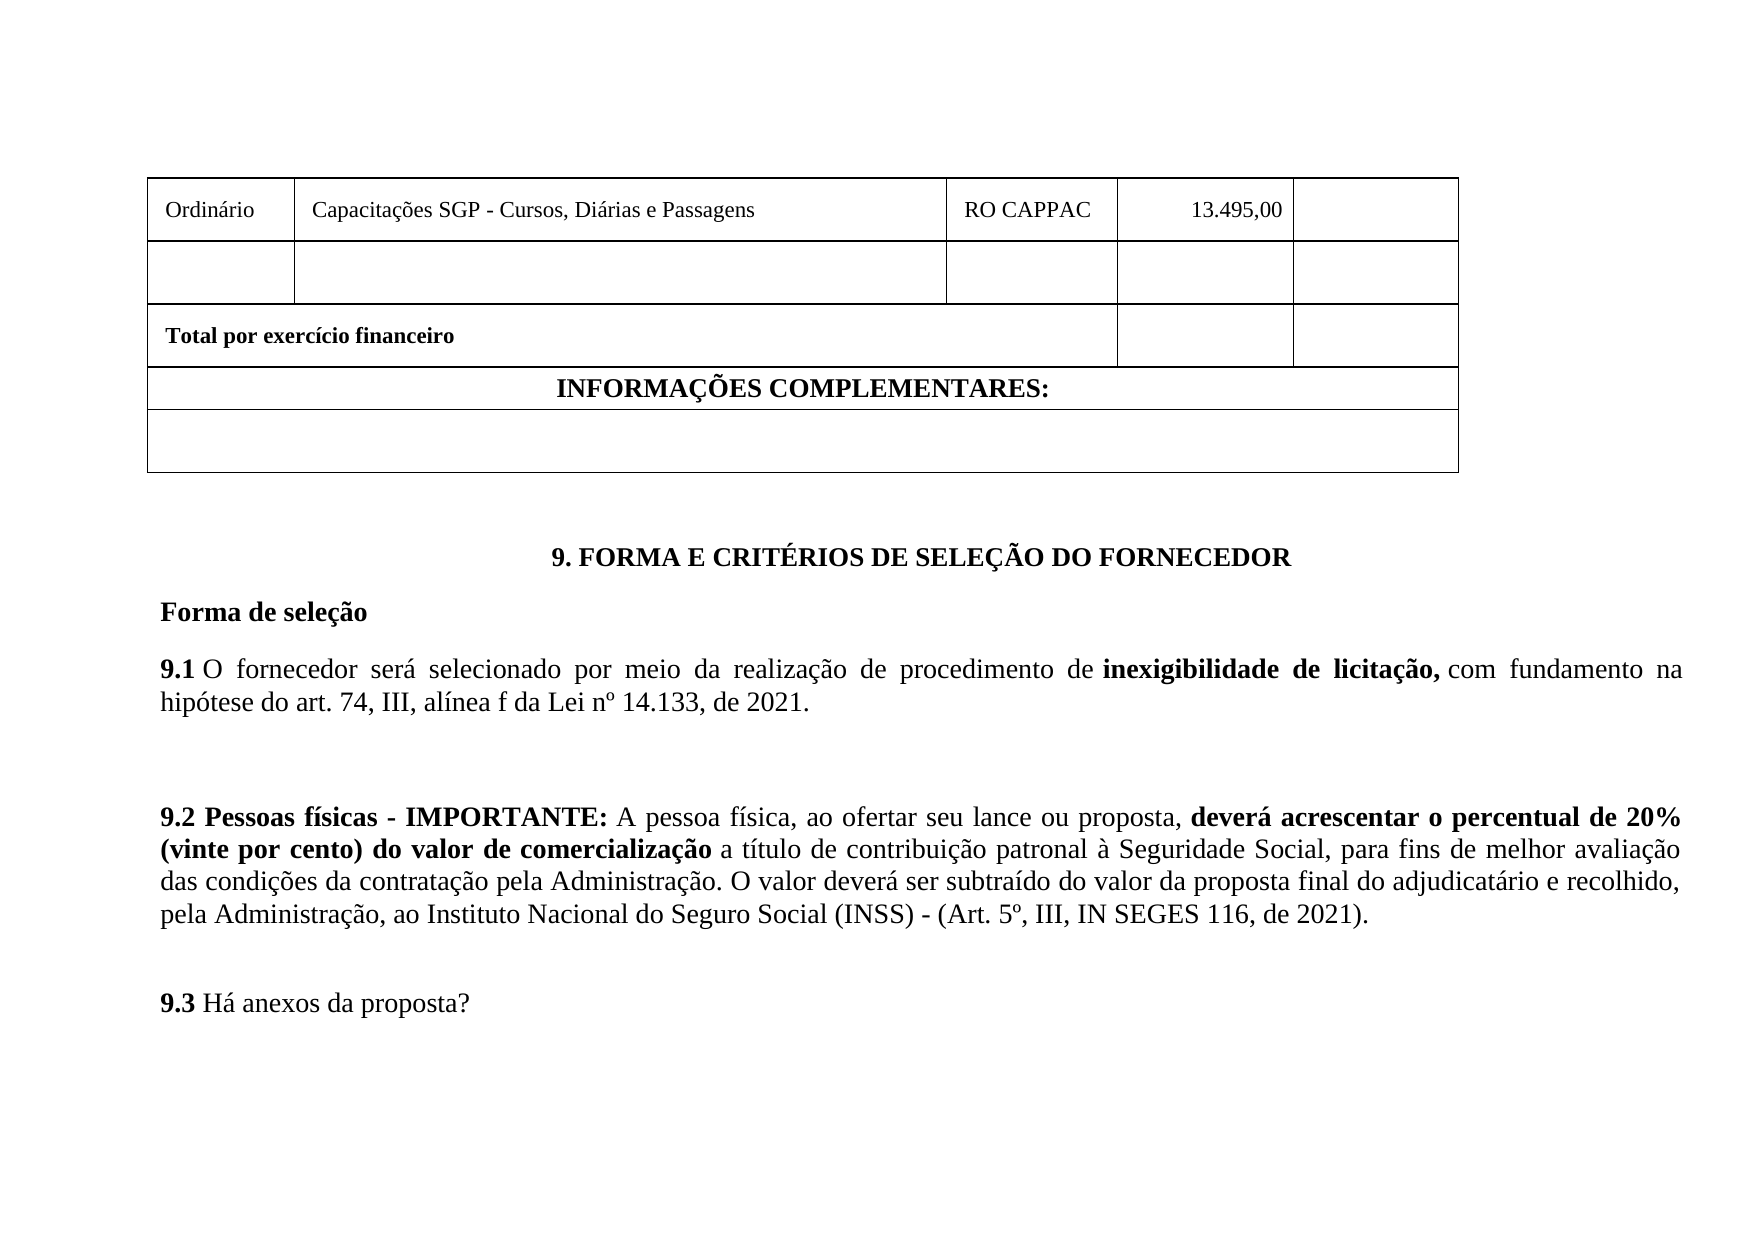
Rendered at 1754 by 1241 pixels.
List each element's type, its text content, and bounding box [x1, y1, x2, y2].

text 9. FORMA e critérios DE SELEÇÃO DO FORNECEDOR [148, 541, 1696, 572]
text Forma de seleção [160, 595, 1683, 627]
table_cell [1294, 305, 1458, 366]
text 9.3 Há anexos da proposta? [160, 954, 1683, 1019]
table_cell Ordinário [148, 179, 294, 240]
table_cell Capacitações SGP - Cursos, Diárias e Passagens [295, 179, 946, 240]
table_cell INFORMAÇÕES COMPLEMENTARES: [148, 368, 1458, 409]
table_cell [1294, 179, 1458, 240]
table_cell [947, 242, 1117, 303]
table_cell Total por exercício financeiro [148, 305, 1117, 366]
text 9.2 Pessoas físicas - IMPORTANTE: A pessoa física, ao ofertar seu lance ou proposta, deverá acrescentar o percentual de 20% (vinte por cento) do valor de comercialização a título de contribuição patronal à Seguridade Social, para fins de melhor avaliação das condições da contratação pela Administração. O valor deverá ser subtraído do valor da proposta final do adjudicatário e recolhido, pela Administração, ao Instituto Nacional do Seguro Social (INSS) - (Art. 5º, III, IN SEGES 116, de 2021). [160, 799, 1683, 929]
table_cell [148, 242, 294, 303]
table_cell [148, 410, 1458, 472]
table_cell [295, 242, 946, 303]
table_cell RO CAPPAC [947, 179, 1117, 240]
table_cell 13.495,00 [1118, 179, 1293, 240]
table_cell [1118, 242, 1293, 303]
table_cell [1294, 242, 1458, 303]
table_cell [1118, 305, 1293, 366]
text 9.1 O fornecedor será selecionado por meio da realização de procedimento de inexigibilidade de licitação, com fundamento na hipótese do art. 74, III, alínea f da Lei nº 14.133, de 2021. [160, 652, 1683, 717]
